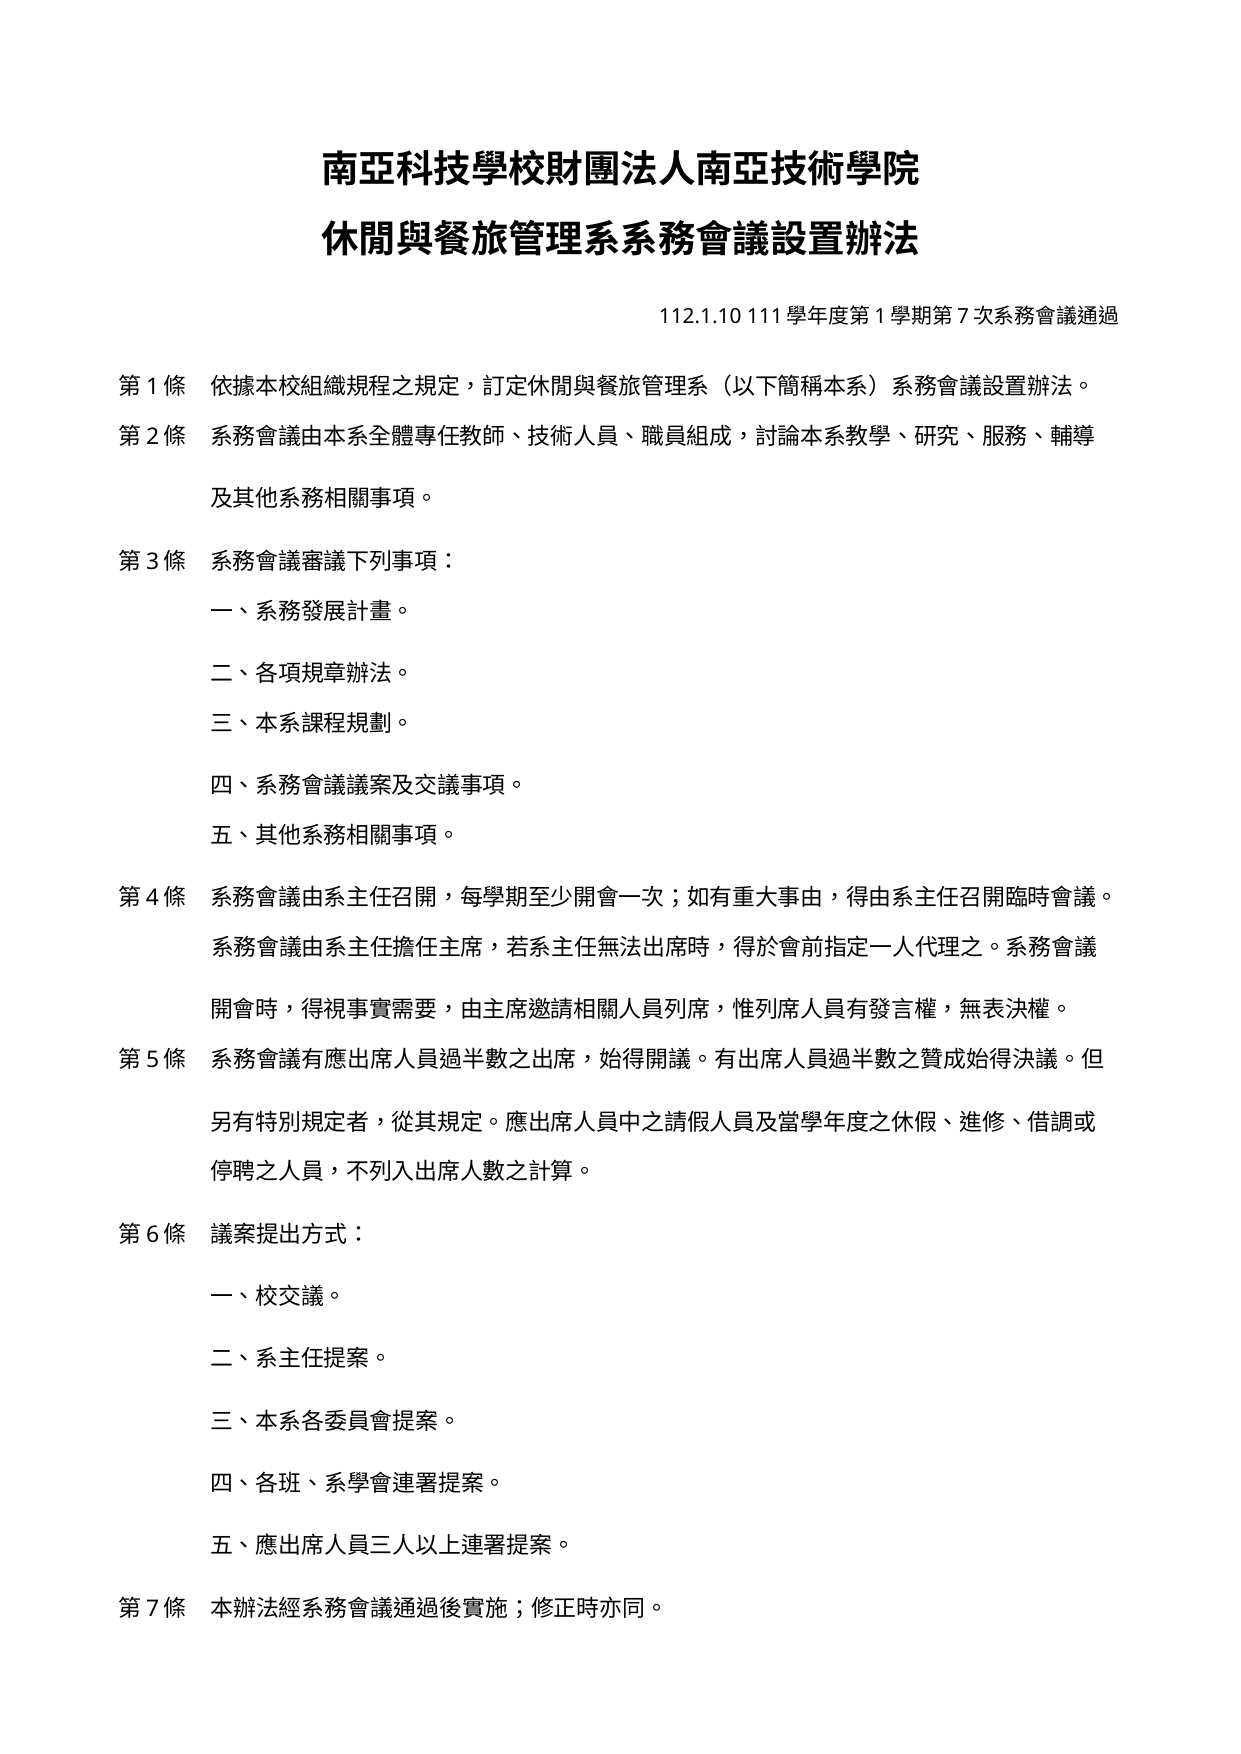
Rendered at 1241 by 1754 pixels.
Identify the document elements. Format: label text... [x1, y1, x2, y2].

text 第1條 依據本校組織規程之規定，訂定休閒與餐旅管理系（以下簡稱本系）系務會議設置辦法。 第2條 系務會議由本系全體專任教師、技術人員、職員組成，討論本系教學、研究、服務、輔導 [118, 368, 1104, 451]
text 四、系務會議議案及交議事項。五、其他系務相關事項。 [210, 767, 531, 850]
text 開會時，得視事實需要，由主席邀請相關人員列席，惟列席人員有發言權，無表決權。 第5條 系務會議有應出席人員過半數之出席，始得開議。有出席人員過半數之贊成始得決議。但 [118, 991, 1104, 1074]
text 三、本系各委員會提案。 [210, 1403, 1138, 1436]
text 第6條 議案提出方式： [118, 1216, 1138, 1249]
title 南亞科技學校財團法人南亞技術學院 [319, 133, 922, 195]
text 二、系主任提案。 [210, 1340, 417, 1373]
text 休閒與餐旅管理系系務會議設置辦法 [319, 196, 922, 266]
text 二、各項規章辦法。三、本系課程規劃。 [210, 655, 417, 738]
text 另有特別規定者，從其規定。應出席人員中之請假人員及當學年度之休假、進修、借調或停聘之人員，不列入出席人數之計算。 [210, 1103, 1104, 1186]
text 一、校交議。 [210, 1278, 417, 1311]
text 五、應出席人員三人以上連署提案。 [210, 1527, 1138, 1560]
text 第4條 系務會議由系主任召開，每學期至少開會一次；如有重大事由，得由系主任召開臨時會議。系務會議由系主任擔任主席，若系主任無法出席時，得於會前指定一人代理之。系務會議 [118, 879, 1127, 962]
text 及其他系務相關事項。 [210, 480, 1138, 513]
text 第7條 本辦法經系務會議通過後實施；修正時亦同。 [118, 1589, 1138, 1623]
text 四、各班、系學會連署提案。 [210, 1465, 1138, 1498]
text 第3條 系務會議審議下列事項：一、系務發展計畫。 [118, 543, 462, 626]
text 112.1.10 111學年度第1學期第7次系務會議通過 [319, 267, 1119, 337]
